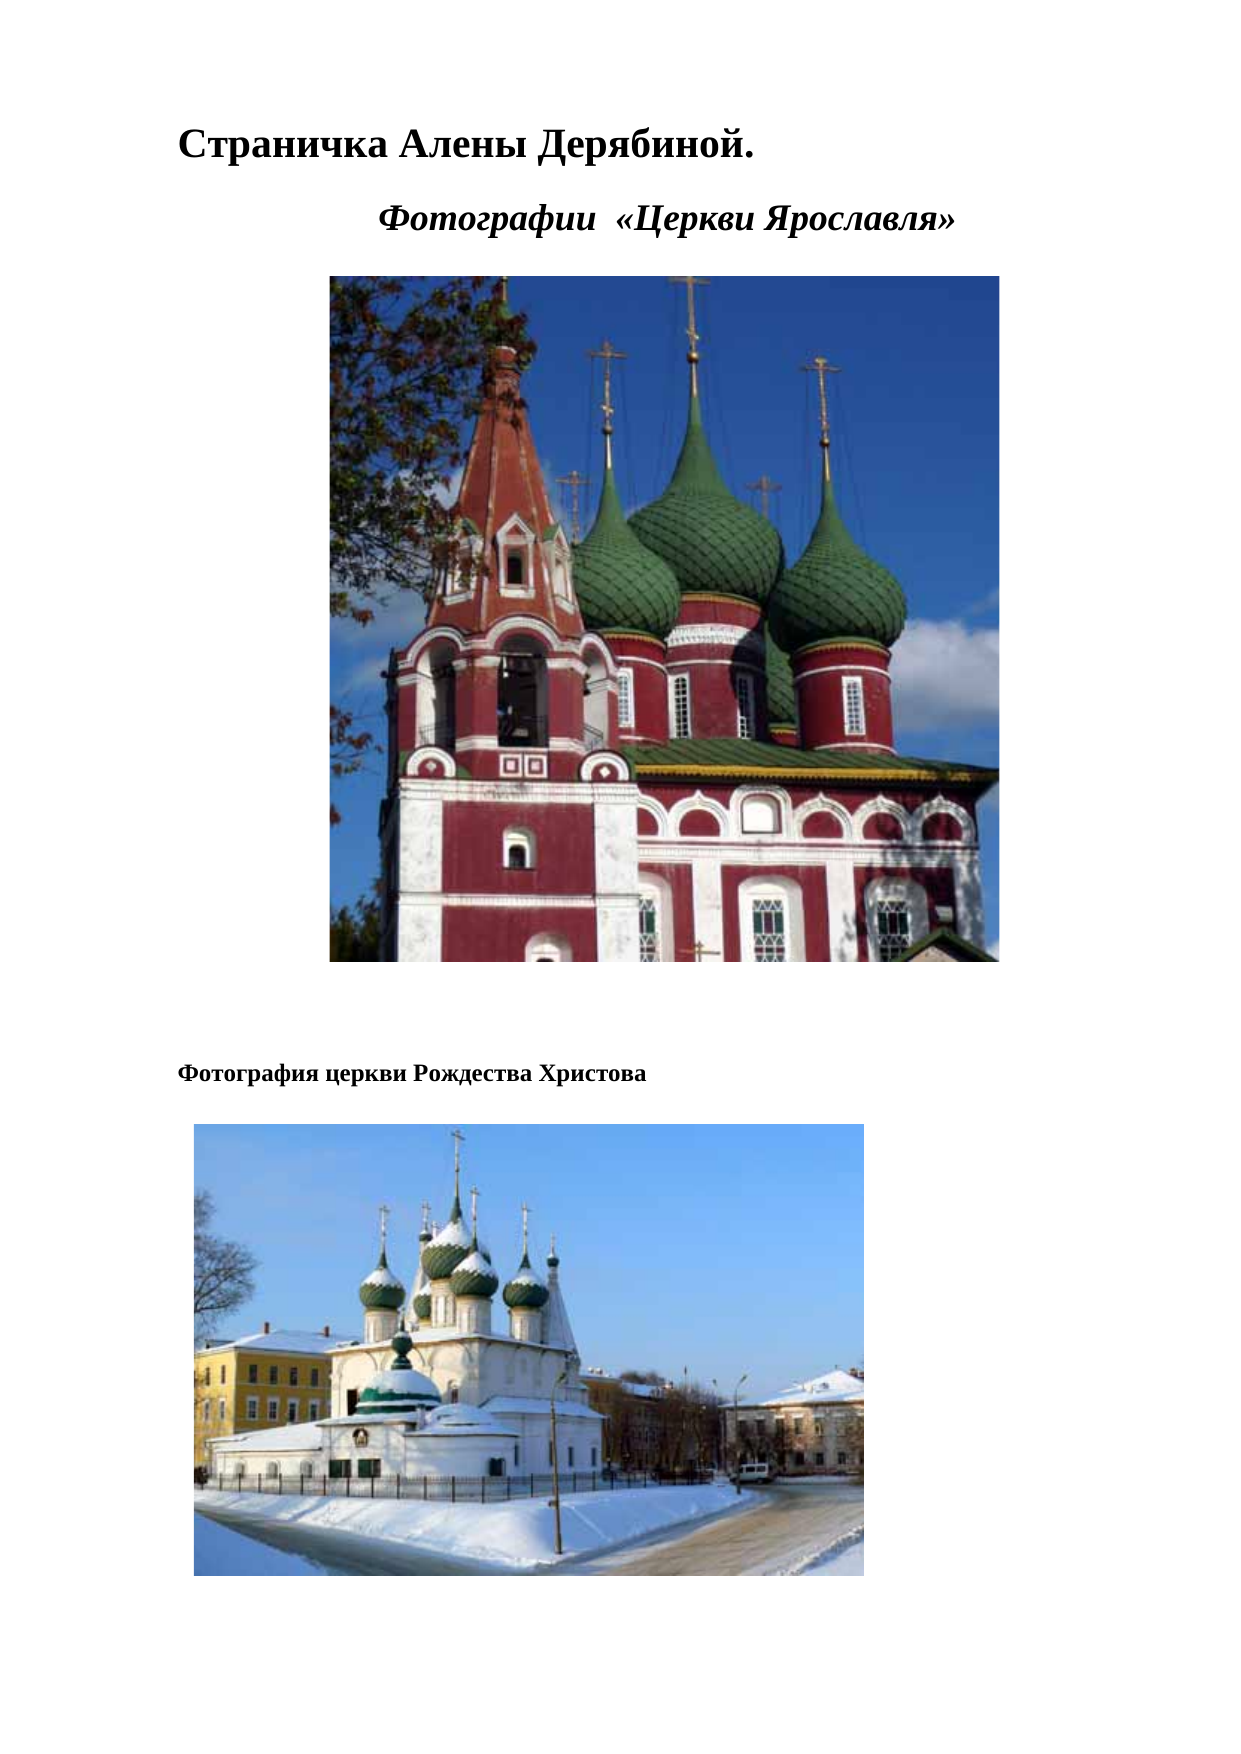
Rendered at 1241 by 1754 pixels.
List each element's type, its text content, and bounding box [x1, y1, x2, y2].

picture [193, 1124, 864, 1576]
text Страничка Алены Дерябиной. [177, 118, 1152, 166]
text Фотография церкви Рождества Христова [177, 1058, 1152, 1086]
picture [329, 276, 1000, 962]
text Фотографии «Церкви Ярославля» [177, 195, 1152, 238]
